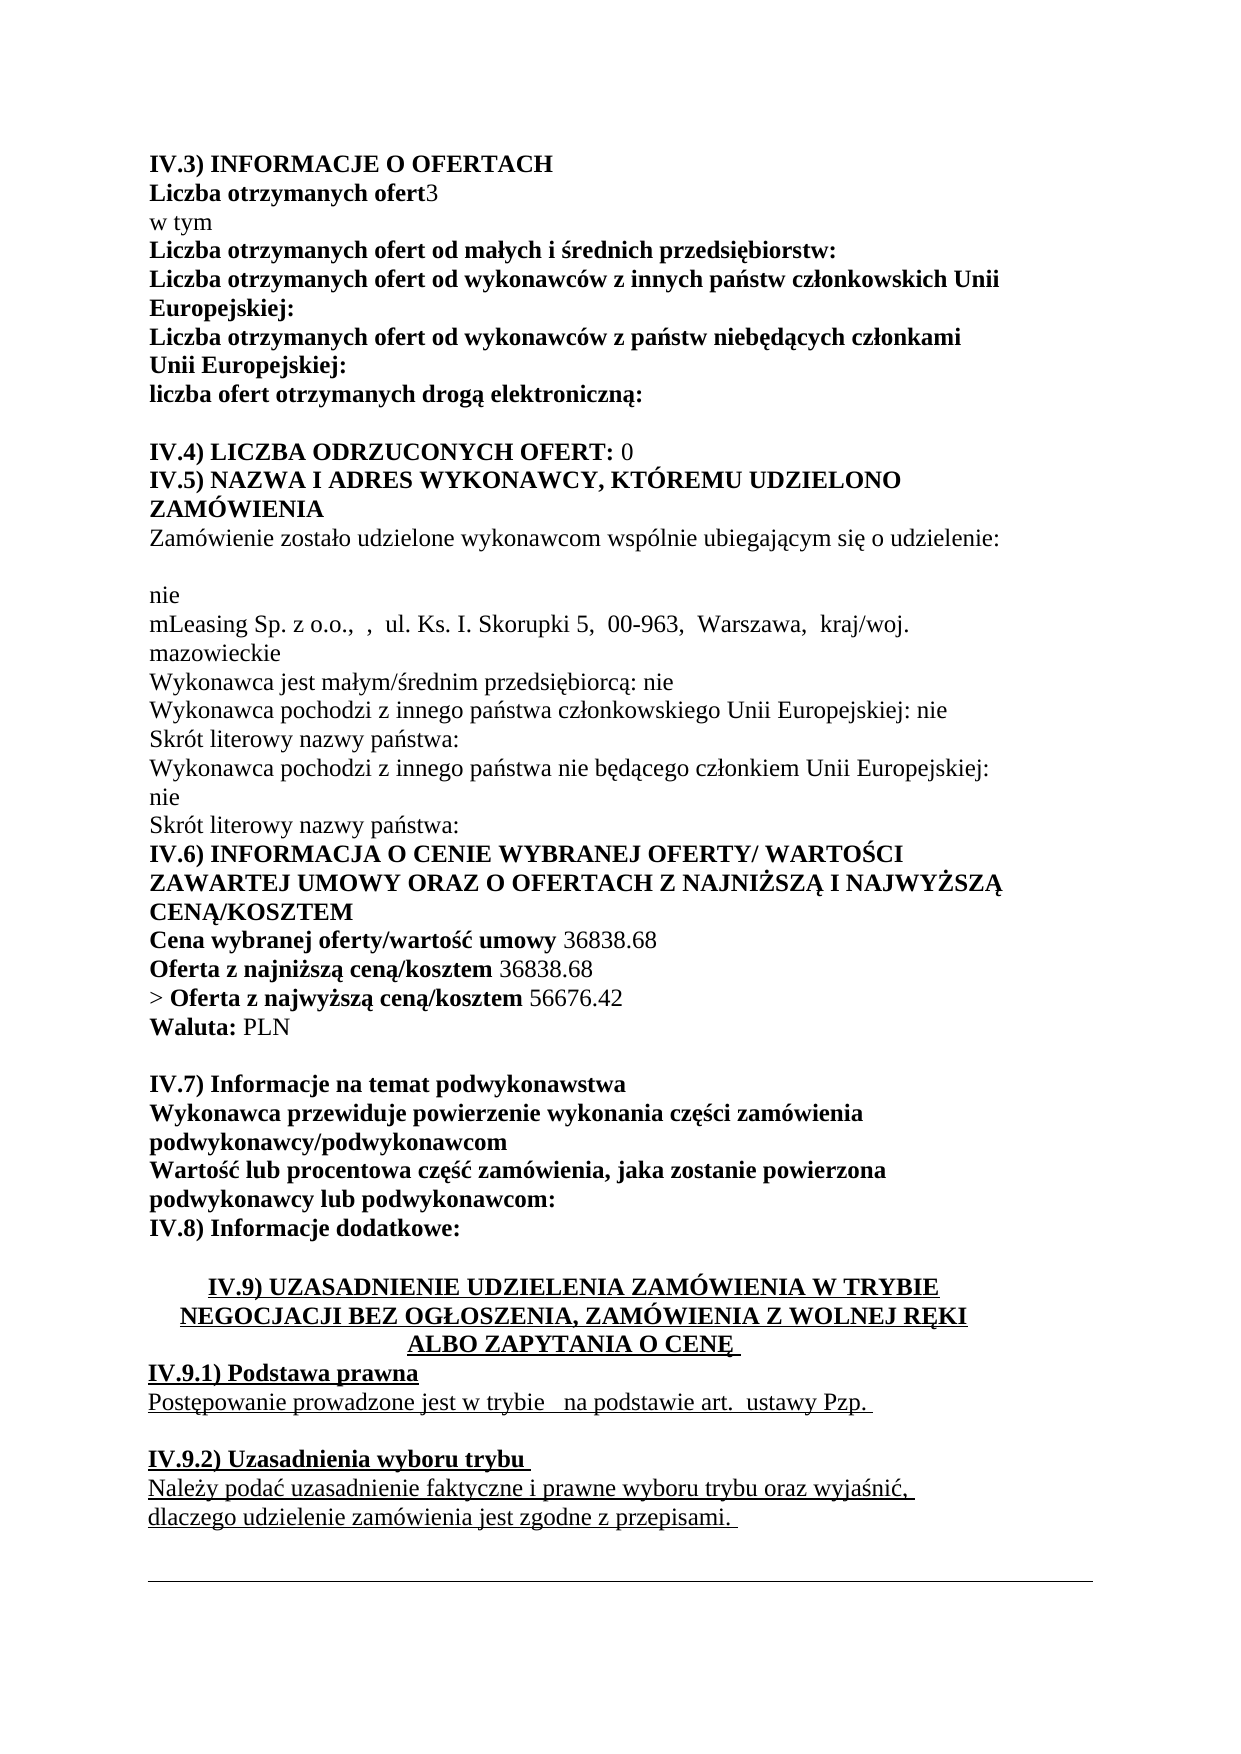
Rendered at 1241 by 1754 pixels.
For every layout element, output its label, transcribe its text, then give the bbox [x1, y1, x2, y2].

table_header [1000, 148, 1093, 1581]
table_header IV.9) UZASADNIENIE UDZIELENIA ZAMÓWIENIA W TRYBIE NEGOCJACJI BEZ OGŁOSZENIA, ZAMÓWIENIA Z WOLNEJ RĘKI ALBO ZAPYTANIA O CENĘ IV.9.1) Podstawa prawna Postępowanie prowadzone jest w trybie na podstawie art. ustawy Pzp. IV.9.2) Uzasadnienia wyboru trybu Należy podać uzasadnienie faktyczne i prawne wyboru trybu oraz wyjaśnić, dlaczego udzielenie zamówienia jest zgodne z przepisami. [148, 1243, 999, 1581]
table_cell IV.3) INFORMACJE O OFERTACH Liczba otrzymanych ofert3 w tym Liczba otrzymanych ofert od małych i średnich przedsiębiorstw: Liczba otrzymanych ofert od wykonawców z innych państw członkowskich Unii Europejskiej: Liczba otrzymanych ofert od wykonawców z państw niebędących członkami Unii Europejskiej: liczba ofert otrzymanych drogą elektroniczną: IV.4) LICZBA ODRZUCONYCH OFERT: 0 IV.5) NAZWA I ADRES WYKONAWCY, KTÓREMU UDZIELONO ZAMÓWIENIA Zamówienie zostało udzielone wykonawcom wspólnie ubiegającym się o udzielenie: nie mLeasing Sp. z o.o., , ul. Ks. I. Skorupki 5, 00-963, Warszawa, kraj/woj. mazowieckie Wykonawca jest małym/średnim przedsiębiorcą: nie Wykonawca pochodzi z innego państwa członkowskiego Unii Europejskiej: nie Skrót literowy nazwy państwa: Wykonawca pochodzi z innego państwa nie będącego członkiem Unii Europejskiej: nie Skrót literowy nazwy państwa: IV.6) INFORMACJA O CENIE WYBRANEJ OFERTY/ WARTOŚCI ZAWARTEJ UMOWY ORAZ O OFERTACH Z NAJNIŻSZĄ I NAJWYŻSZĄ CENĄ/KOSZTEM Cena wybranej oferty/wartość umowy 36838.68 Oferta z najniższą ceną/kosztem 36838.68 > Oferta z najwyższą ceną/kosztem 56676.42 Waluta: PLN IV.7) Informacje na temat podwykonawstwa Wykonawca przewiduje powierzenie wykonania części zamówienia podwykonawcy/podwykonawcom Wartość lub procentowa część zamówienia, jaka zostanie powierzona podwykonawcy lub podwykonawcom: IV.8) Informacje dodatkowe: [148, 148, 1000, 1243]
